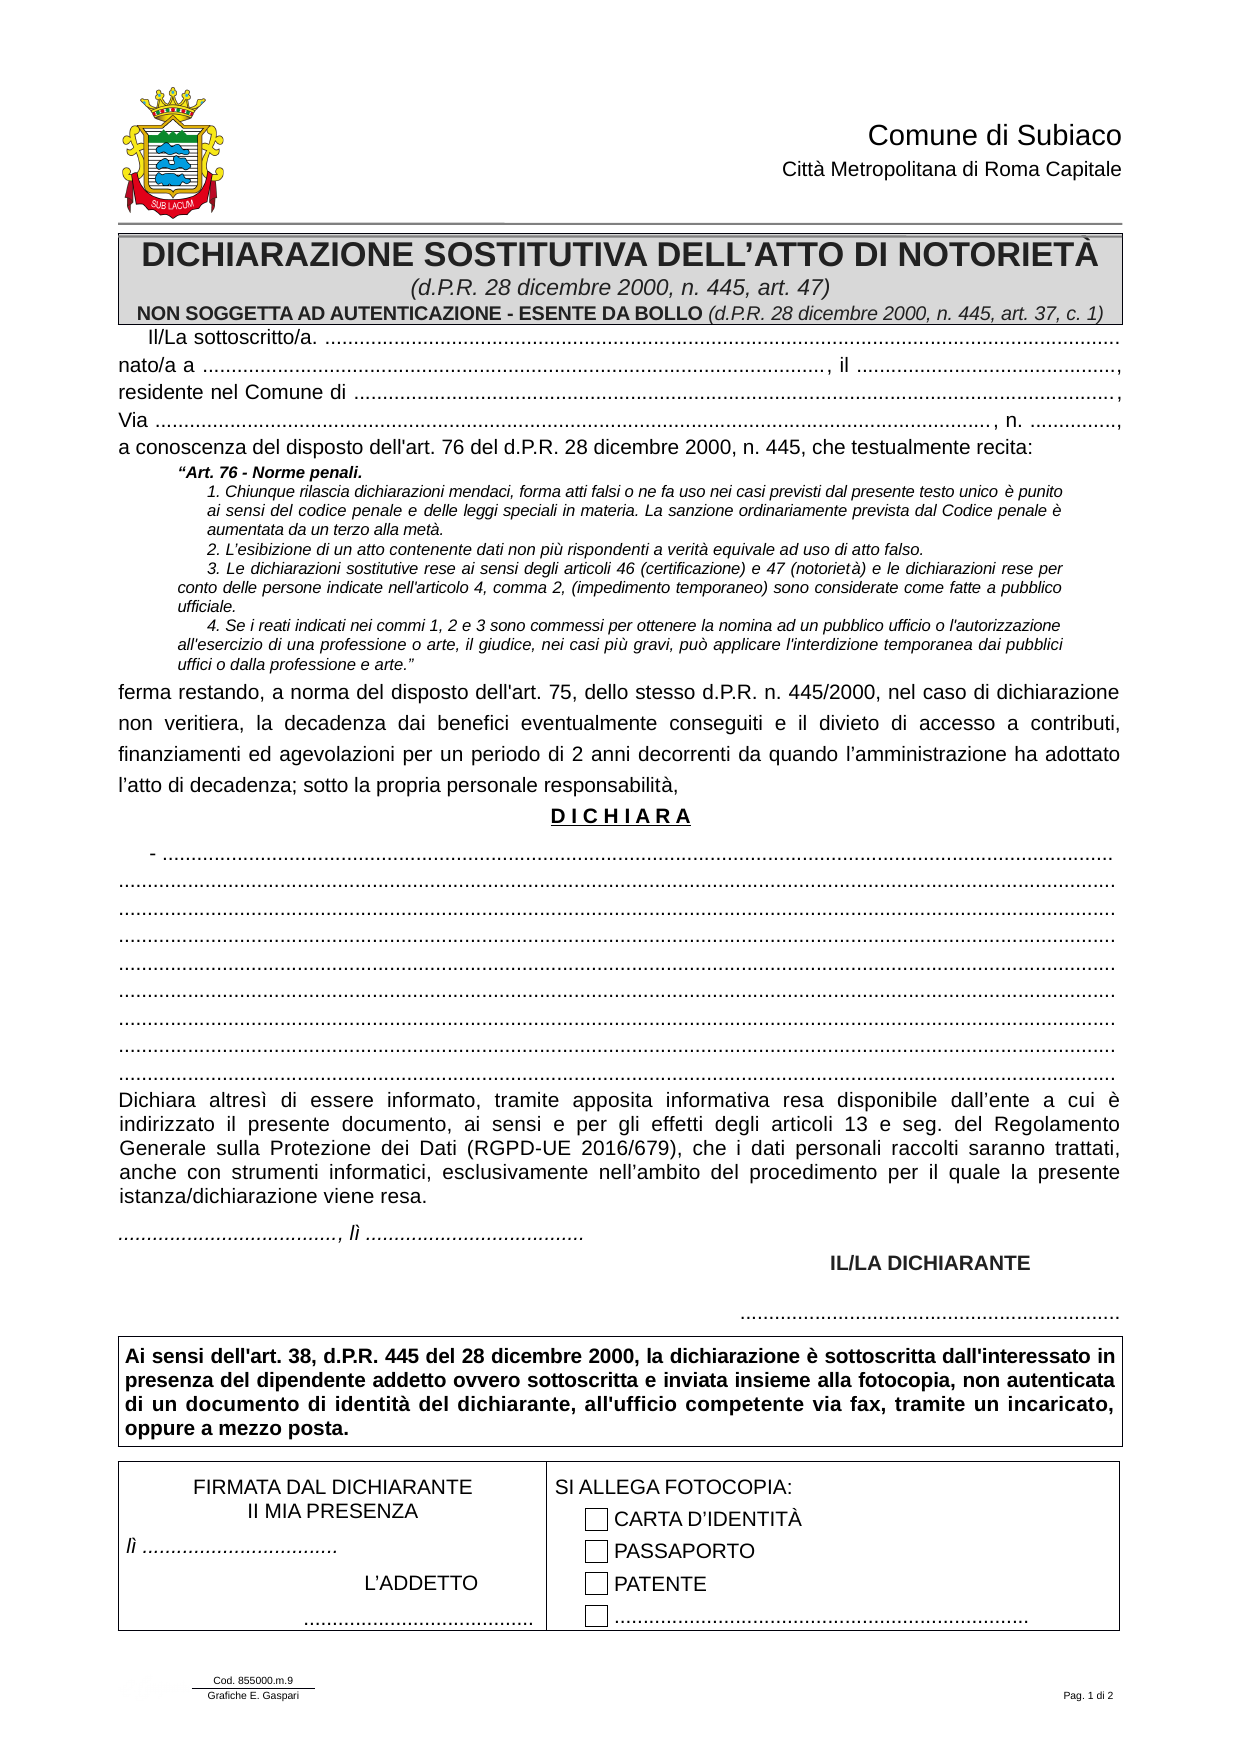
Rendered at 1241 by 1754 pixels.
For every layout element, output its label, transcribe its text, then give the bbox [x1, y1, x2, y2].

text ............................................................................................................................................................................. [118, 923, 1122, 947]
text ............................................................................................................................................................................. [118, 978, 1122, 1002]
text Città Metropolitana di Roma Capitale [224, 157, 1122, 181]
table_header SI ALLEGA FOTOCOPIA: CARTA D’IDENTITÀ PASSAPORTO PATENTE ........................................................................ [547, 1462, 1119, 1630]
text 2. L’esibizione di un atto contenente dati non più rispondenti a verità equivale ad uso di atto falso. [177, 539, 1063, 558]
table_header DICHIARAZIONE SOSTITUTIVA DELL’ATTO DI NOTORIETÀ (d.P.R. 28 dicembre 2000, n. 445, art. 47) NON SOGGETTA AD AUTENTICAZIONE - ESENTE DA BOLLO (d.P.R. 28 dicembre 2000, n. 445, art. 37, c. 1) [119, 238, 1122, 324]
table_header Ai sensi dell'art. 38, d.P.R. 445 del 28 dicembre 2000, la dichiarazione è sottoscritta dall'interessato in presenza del dipendente addetto ovvero sottoscritta e inviata insieme alla fotocopia, non autenticata di un documento di identità del dichiarante, all'ufficio competente via fax, tramite un incaricato, oppure a mezzo posta. [119, 1337, 1122, 1446]
text ............................................................................................................................................................................. [118, 951, 1122, 975]
text Dichiara altresì di essere informato, tramite apposita informativa resa disponibile dall’ente a cui è indirizzato il presente documento, ai sensi e per gli effetti degli articoli 13 e seg. del Regolamento Generale sulla Protezione dei Dati (RGPD-UE 2016/679), che i dati personali raccolti saranno trattati, anche con strumenti informatici, esclusivamente nell’ambito del procedimento per il quale la presente istanza/dichiarazione viene resa. [118, 1088, 1122, 1208]
text ............................................................................................................................................................................. [118, 1061, 1122, 1085]
text ferma restando, a norma del disposto dell'art. 75, dello stesso d.P.R. n. 445/2000, nel caso di dichiarazione non veritiera, la decadenza dai benefici eventualmente conseguiti e il divieto di accesso a contributi, finanziamenti ed agevolazioni per un periodo di 2 anni decorrenti da quando l’amministrazione ha adottato l’atto di decadenza; sotto la propria personale responsabilità, [118, 680, 1122, 797]
text ............................................................................................................................................................................. [118, 1006, 1122, 1030]
text “Art. 76 - Norme penali. [177, 463, 1063, 482]
text 1. Chiunque rilascia dichiarazioni mendaci, forma atti falsi o ne fa uso nei casi previsti dal presente testo unico è punito ai sensi del codice penale e delle leggi speciali in materia. La sanzione ordinariamente prevista dal Codice penale è aumentata da un terzo alla metà. [207, 482, 1063, 539]
text ......................................, lì ...................................... [118, 1221, 1122, 1244]
picture [122, 87, 224, 219]
text IL/LA DICHIARANTE [738, 1251, 1122, 1275]
text D I C H I A R A [119, 804, 1122, 828]
text Comune di Subiaco [224, 118, 1122, 152]
text 4. Se i reati indicati nei commi 1, 2 e 3 sono commessi per ottenere la nomina ad un pubblico ufficio o l'autorizzazione all'esercizio di una professione o arte, il giudice, nei casi più gravi, può applicare l'interdizione temporanea dai pubblici uffici o dalla professione e arte.” [177, 616, 1063, 673]
text 3. Le dichiarazioni sostitutive rese ai sensi degli articoli 46 (certificazione) e 47 (notorietà) e le dichiarazioni rese per conto delle persone indicate nell'articolo 4, comma 2, (impedimento temporaneo) sono considerate come fatte a pubblico ufficiale. [177, 558, 1063, 616]
text .................................................................. [738, 1300, 1122, 1324]
text ............................................................................................................................................................................. [118, 896, 1122, 920]
table_header FIRMATA DAL DICHIARANTE II MIA PRESENZA lì .................................. L’ADDETTO ........................................ [119, 1462, 546, 1630]
text Il/La sottoscritto/a. .......................................................................................................................................... nato/a a ............................................................................................................, il ............................................., residente nel Comune di ...................................................................................................................................., Via ................................................................................................................................................., n. ..............., a conoscenza del disposto dell'art. 76 del d.P.R. 28 dicembre 2000, n. 445, che testualmente recita: [118, 325, 1122, 459]
text ............................................................................................................................................................................. [118, 868, 1122, 892]
text ............................................................................................................................................................................. [118, 1033, 1122, 1057]
text - ..................................................................................................................................................................... [149, 841, 1122, 865]
